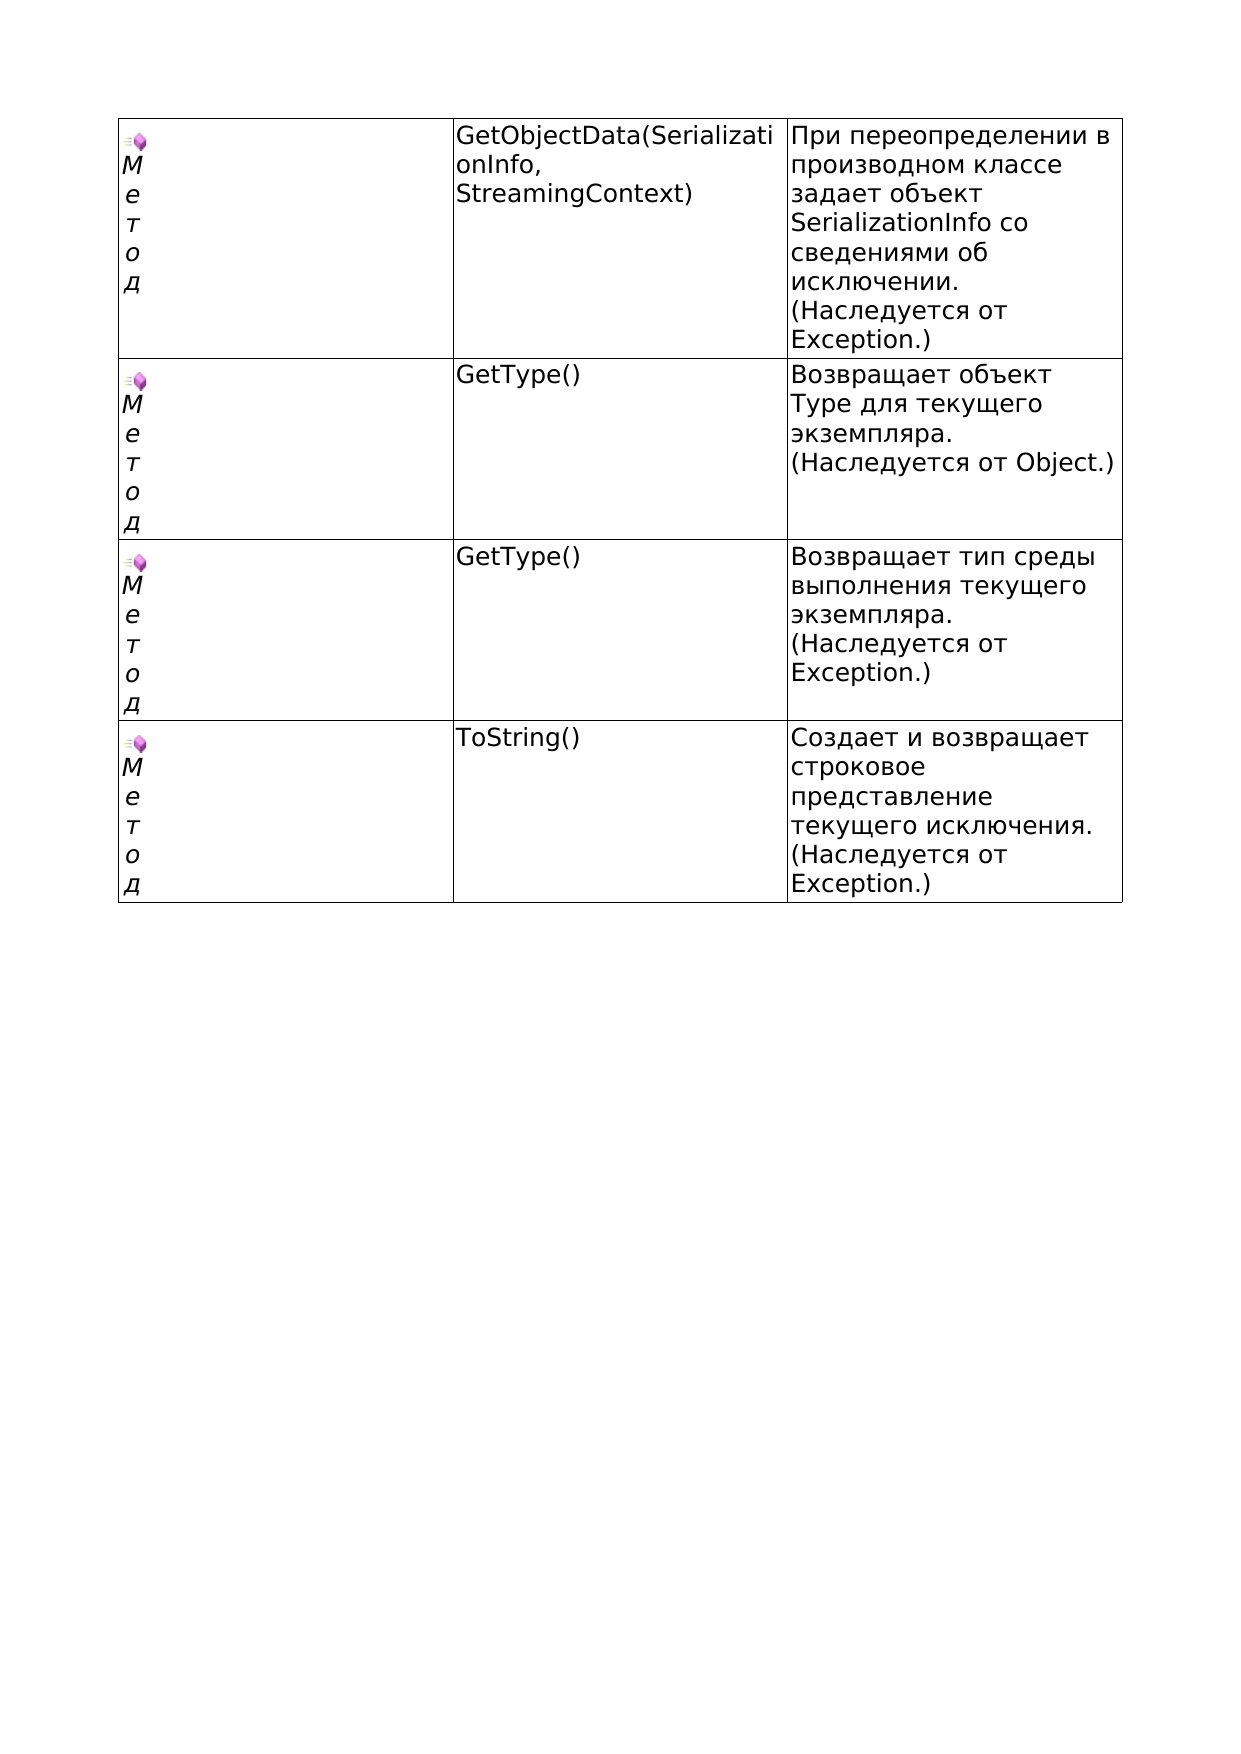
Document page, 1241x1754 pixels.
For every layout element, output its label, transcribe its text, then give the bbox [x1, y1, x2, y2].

table_cell ToString() [454, 721, 787, 902]
picture [121, 554, 147, 572]
picture [121, 133, 147, 151]
table_cell Возвращает объект Type для текущего экземпляра. (Наследуется от Object.) [788, 359, 1122, 539]
table_cell Создает и возвращает строковое представление текущего исключения. (Наследуется от Exception.) [788, 721, 1122, 902]
table_cell При переопределении в производном классе задает объект SerializationInfo со сведениями об исключении. (Наследуется от Exception.) [788, 119, 1122, 357]
picture [121, 735, 147, 753]
table_cell [119, 119, 453, 357]
table_cell [119, 540, 453, 720]
table_cell Возвращает тип среды выполнения текущего экземпляра. (Наследуется от Exception.) [788, 540, 1122, 720]
picture [121, 372, 147, 391]
table_cell GetType() [454, 359, 787, 539]
table_cell GetType() [454, 540, 787, 720]
table_cell GetObjectData(SerializationInfo, StreamingContext) [454, 119, 787, 357]
table_cell [119, 721, 453, 902]
table_cell [119, 359, 453, 539]
